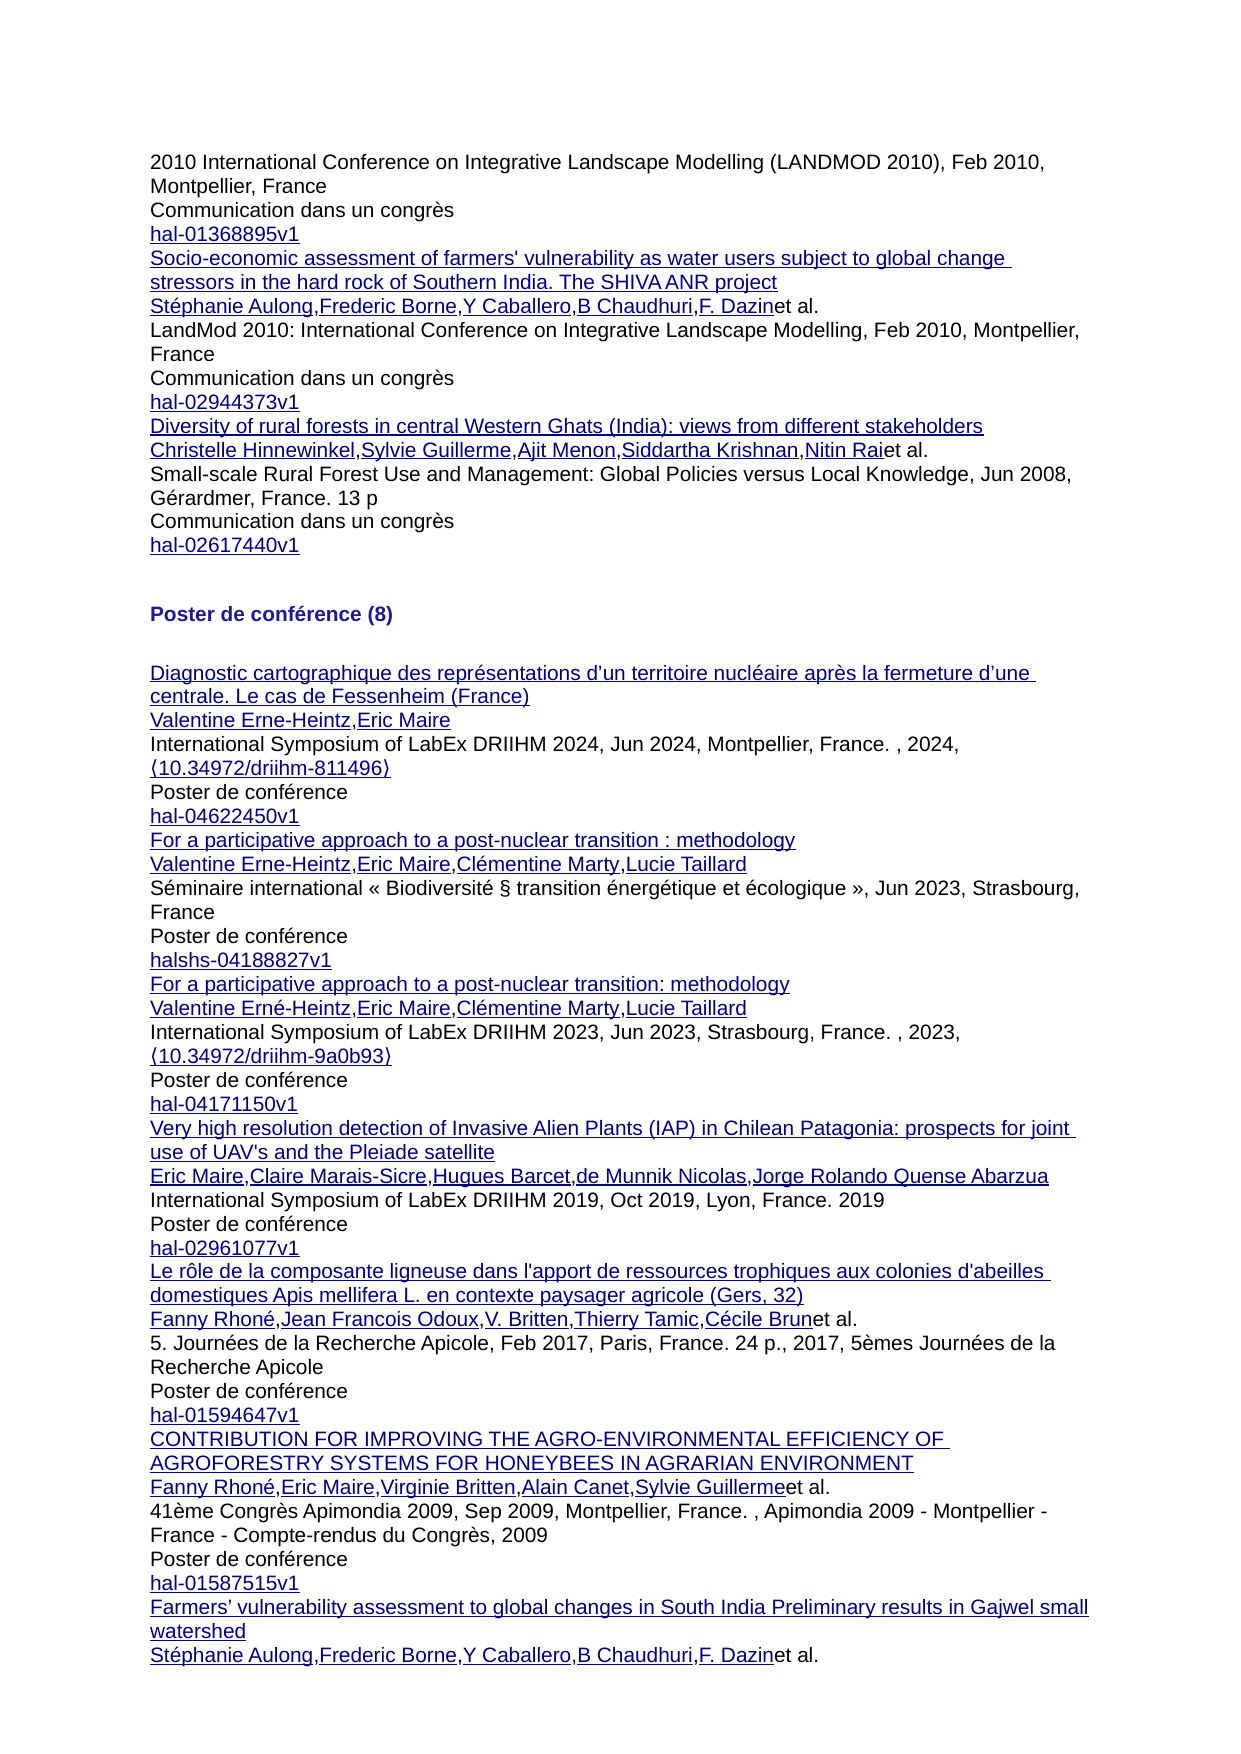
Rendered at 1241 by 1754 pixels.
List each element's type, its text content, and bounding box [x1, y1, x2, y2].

table_cell Farmers’ vulnerability assessment to global changes in South India Preliminary results in Gajwel small watershed Stéphanie Aulong,Frederic Borne,Y Caballero,B Chaudhuri,F. Dazinet al. [150, 1595, 1090, 1667]
table_cell For a participative approach to a post-nuclear transition : methodology Valentine Erne-Heintz,Eric Maire,Clémentine Marty,Lucie Taillard Séminaire international « Biodiversité § transition énergétique et écologique », Jun 2023, Strasbourg, France Poster de conférence halshs-04188827v1 [150, 828, 1090, 972]
subtitle Poster de conférence (8) [150, 602, 1090, 626]
table_cell For a participative approach to a post-nuclear transition: methodology Valentine Erné-Heintz,Eric Maire,Clémentine Marty,Lucie Taillard International Symposium of LabEx DRIIHM 2023, Jun 2023, Strasbourg, France. , 2023, ⟨10.34972/driihm-9a0b93⟩ Poster de conférence hal-04171150v1 [150, 972, 1090, 1116]
table_cell Very high resolution detection of Invasive Alien Plants (IAP) in Chilean Patagonia: prospects for joint use of UAV's and the Pleiade satellite Eric Maire,Claire Marais-Sicre,Hugues Barcet,de Munnik Nicolas,Jorge Rolando Quense Abarzua International Symposium of LabEx DRIIHM 2019, Oct 2019, Lyon, France. 2019 Poster de conférence hal-02961077v1 [150, 1116, 1090, 1259]
table_cell 2010 International Conference on Integrative Landscape Modelling (LANDMOD 2010), Feb 2010, Montpellier, France Communication dans un congrès hal-01368895v1 [150, 150, 1090, 246]
table_cell CONTRIBUTION FOR IMPROVING THE AGRO-ENVIRONMENTAL EFFICIENCY OF AGROFORESTRY SYSTEMS FOR HONEYBEES IN AGRARIAN ENVIRONMENT Fanny Rhoné,Eric Maire,Virginie Britten,Alain Canet,Sylvie Guillermeet al. 41ème Congrès Apimondia 2009, Sep 2009, Montpellier, France. , Apimondia 2009 - Montpellier - France - Compte-rendus du Congrès, 2009 Poster de conférence hal-01587515v1 [150, 1427, 1090, 1595]
table_header Diagnostic cartographique des représentations d’un territoire nucléaire après la fermeture d’une centrale. Le cas de Fessenheim (France) Valentine Erne-Heintz,Eric Maire International Symposium of LabEx DRIIHM 2024, Jun 2024, Montpellier, France. , 2024, ⟨10.34972/driihm-811496⟩ Poster de conférence hal-04622450v1 [150, 660, 1090, 828]
table_cell Diversity of rural forests in central Western Ghats (India): views from different stakeholders Christelle Hinnewinkel,Sylvie Guillerme,Ajit Menon,Siddartha Krishnan,Nitin Raiet al. Small-scale Rural Forest Use and Management: Global Policies versus Local Knowledge, Jun 2008, Gérardmer, France. 13 p Communication dans un congrès hal-02617440v1 [150, 414, 1090, 557]
table_cell Socio-economic assessment of farmers' vulnerability as water users subject to global change stressors in the hard rock of Southern India. The SHIVA ANR project Stéphanie Aulong,Frederic Borne,Y Caballero,B Chaudhuri,F. Dazinet al. LandMod 2010: International Conference on Integrative Landscape Modelling, Feb 2010, Montpellier, France Communication dans un congrès hal-02944373v1 [150, 246, 1090, 413]
table_cell Le rôle de la composante ligneuse dans l'apport de ressources trophiques aux colonies d'abeilles domestiques Apis mellifera L. en contexte paysager agricole (Gers, 32) Fanny Rhoné,Jean Francois Odoux,V. Britten,Thierry Tamic,Cécile Brunet al. 5. Journées de la Recherche Apicole, Feb 2017, Paris, France. 24 p., 2017, 5èmes Journées de la Recherche Apicole Poster de conférence hal-01594647v1 [150, 1259, 1090, 1427]
